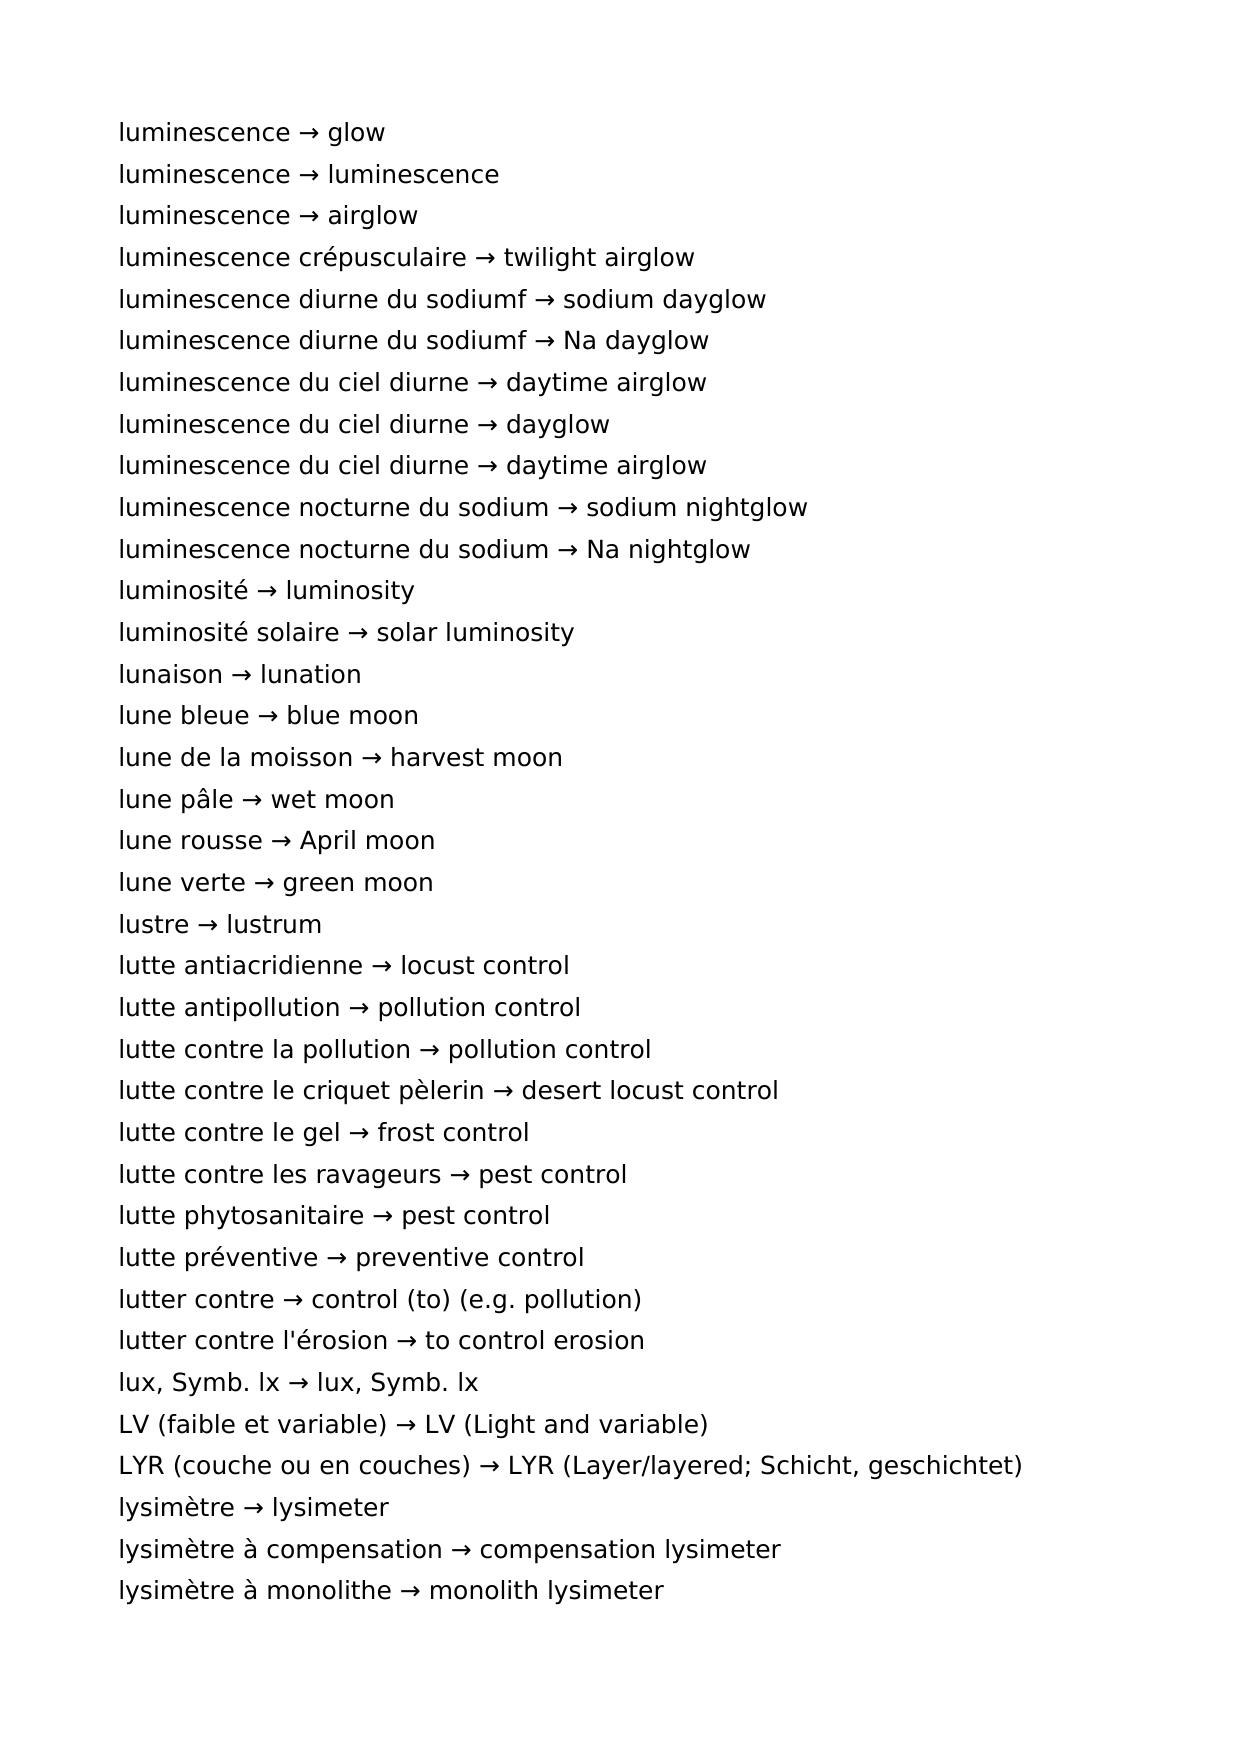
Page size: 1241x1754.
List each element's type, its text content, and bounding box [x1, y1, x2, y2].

text lysimètre → lysimeter [118, 1493, 1122, 1522]
text lutte contre la pollution → pollution control [118, 1035, 1122, 1064]
text luminescence diurne du sodiumf → sodium dayglow [118, 285, 1122, 314]
text lune pâle → wet moon [118, 785, 1122, 814]
text lune rousse → April moon [118, 826, 1122, 856]
text luminescence crépusculaire → twilight airglow [118, 243, 1122, 272]
text lutte antipollution → pollution control [118, 993, 1122, 1022]
text lutte contre le gel → frost control [118, 1118, 1122, 1147]
text luminescence diurne du sodiumf → Na dayglow [118, 326, 1122, 356]
text lunaison → lunation [118, 660, 1122, 689]
text lutte phytosanitaire → pest control [118, 1201, 1122, 1231]
text lux, Symb. lx → lux, Symb. lx [118, 1368, 1122, 1397]
text luminescence du ciel diurne → dayglow [118, 410, 1122, 439]
text luminosité solaire → solar luminosity [118, 618, 1122, 647]
text luminescence du ciel diurne → daytime airglow [118, 451, 1122, 481]
text luminescence → luminescence [118, 160, 1122, 189]
text lysimètre à monolithe → monolith lysimeter [118, 1576, 1122, 1606]
text lune bleue → blue moon [118, 701, 1122, 731]
text LYR (couche ou en couches) → LYR (Layer/layered; Schicht, geschichtet) [118, 1451, 1122, 1481]
text luminescence nocturne du sodium → Na nightglow [118, 535, 1122, 564]
text lysimètre à compensation → compensation lysimeter [118, 1535, 1122, 1564]
text luminescence → glow [118, 118, 1122, 147]
text lutte antiacridienne → locust control [118, 951, 1122, 981]
text luminescence du ciel diurne → daytime airglow [118, 368, 1122, 397]
text luminescence → airglow [118, 201, 1122, 231]
text lustre → lustrum [118, 910, 1122, 939]
text LV (faible et variable) → LV (Light and variable) [118, 1410, 1122, 1439]
text lune de la moisson → harvest moon [118, 743, 1122, 772]
text lutte contre le criquet pèlerin → desert locust control [118, 1076, 1122, 1106]
text luminosité → luminosity [118, 576, 1122, 606]
text lutte préventive → preventive control [118, 1243, 1122, 1272]
text lutter contre → control (to) (e.g. pollution) [118, 1285, 1122, 1314]
text luminescence nocturne du sodium → sodium nightglow [118, 493, 1122, 522]
text lutte contre les ravageurs → pest control [118, 1160, 1122, 1189]
text lune verte → green moon [118, 868, 1122, 897]
text lutter contre l'érosion → to control erosion [118, 1326, 1122, 1356]
